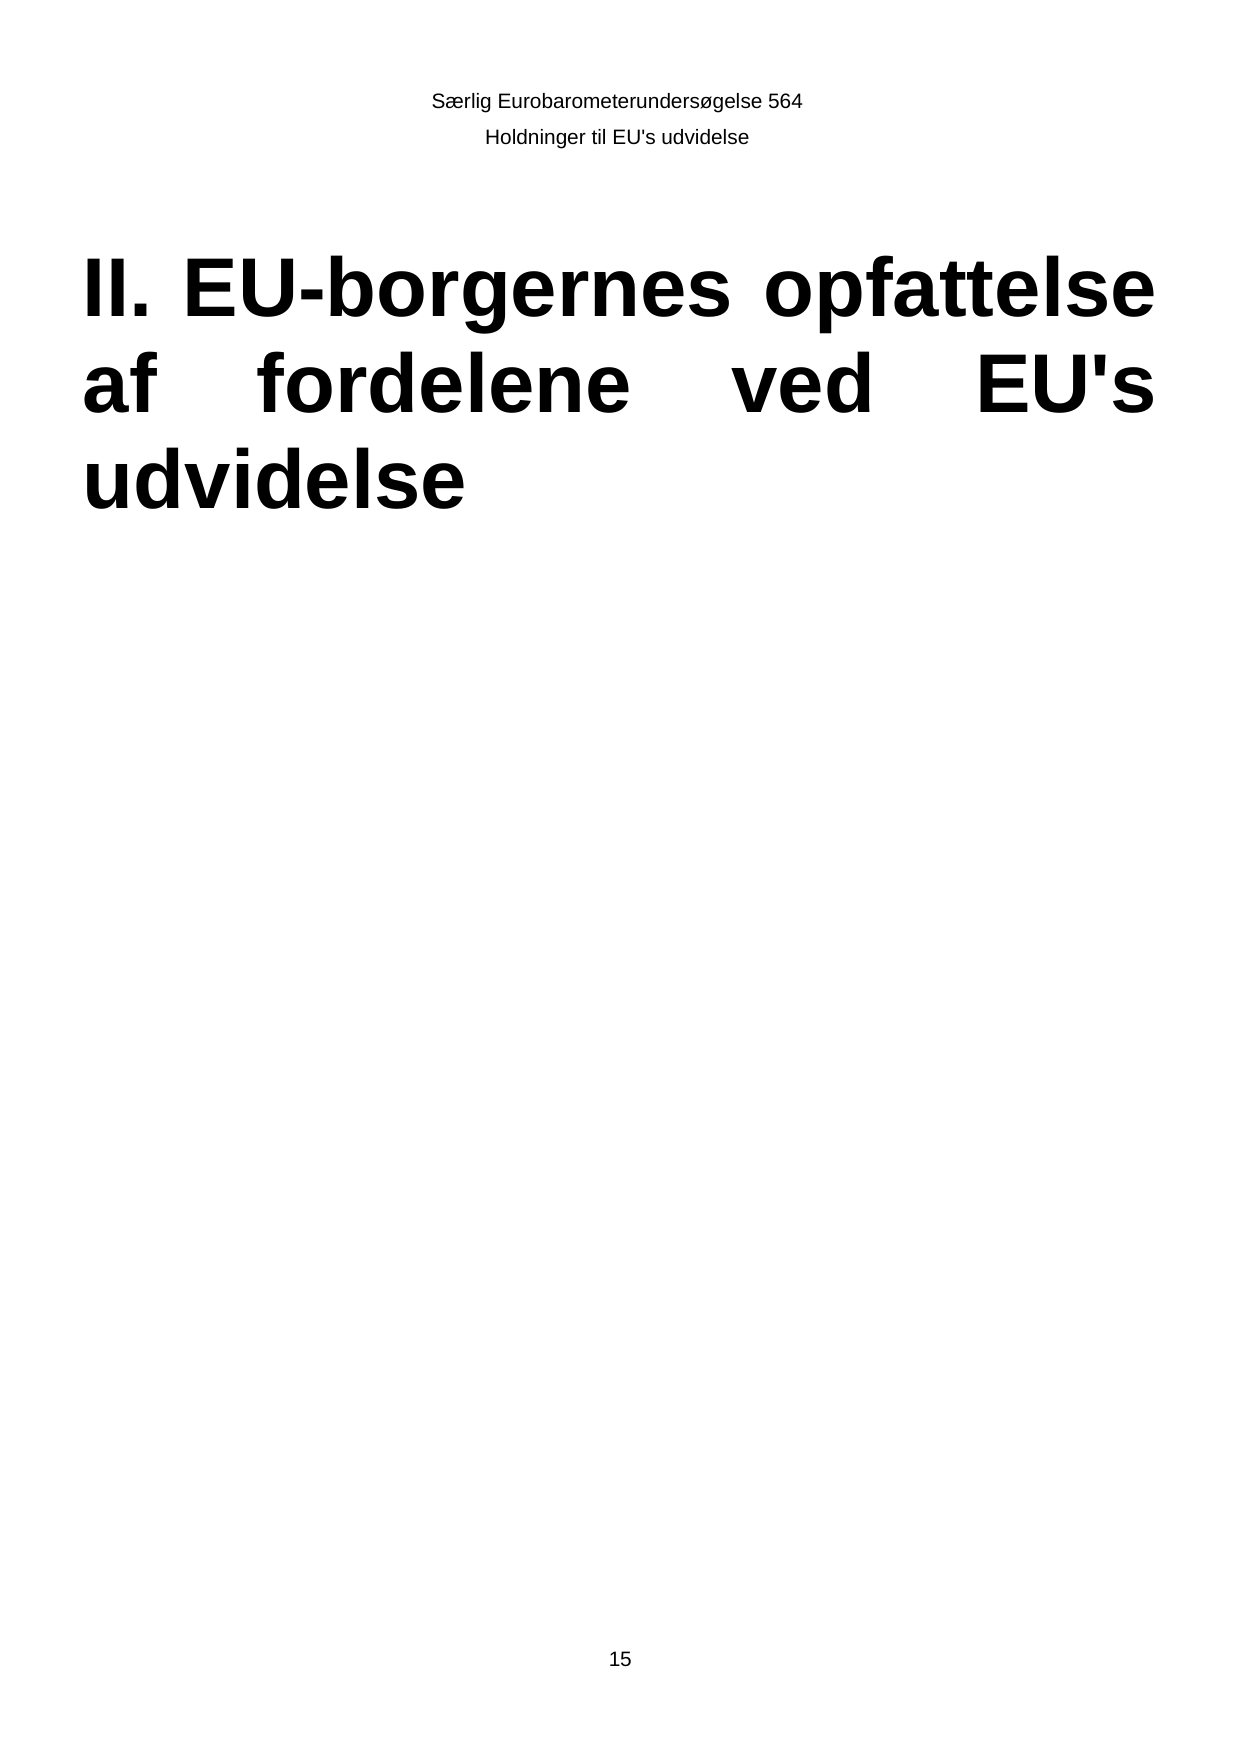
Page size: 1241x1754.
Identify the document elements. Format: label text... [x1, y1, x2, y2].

subtitle II. EU-borgernes opfattelse af fordelene ved EU's udvidelse [83, 239, 1157, 526]
